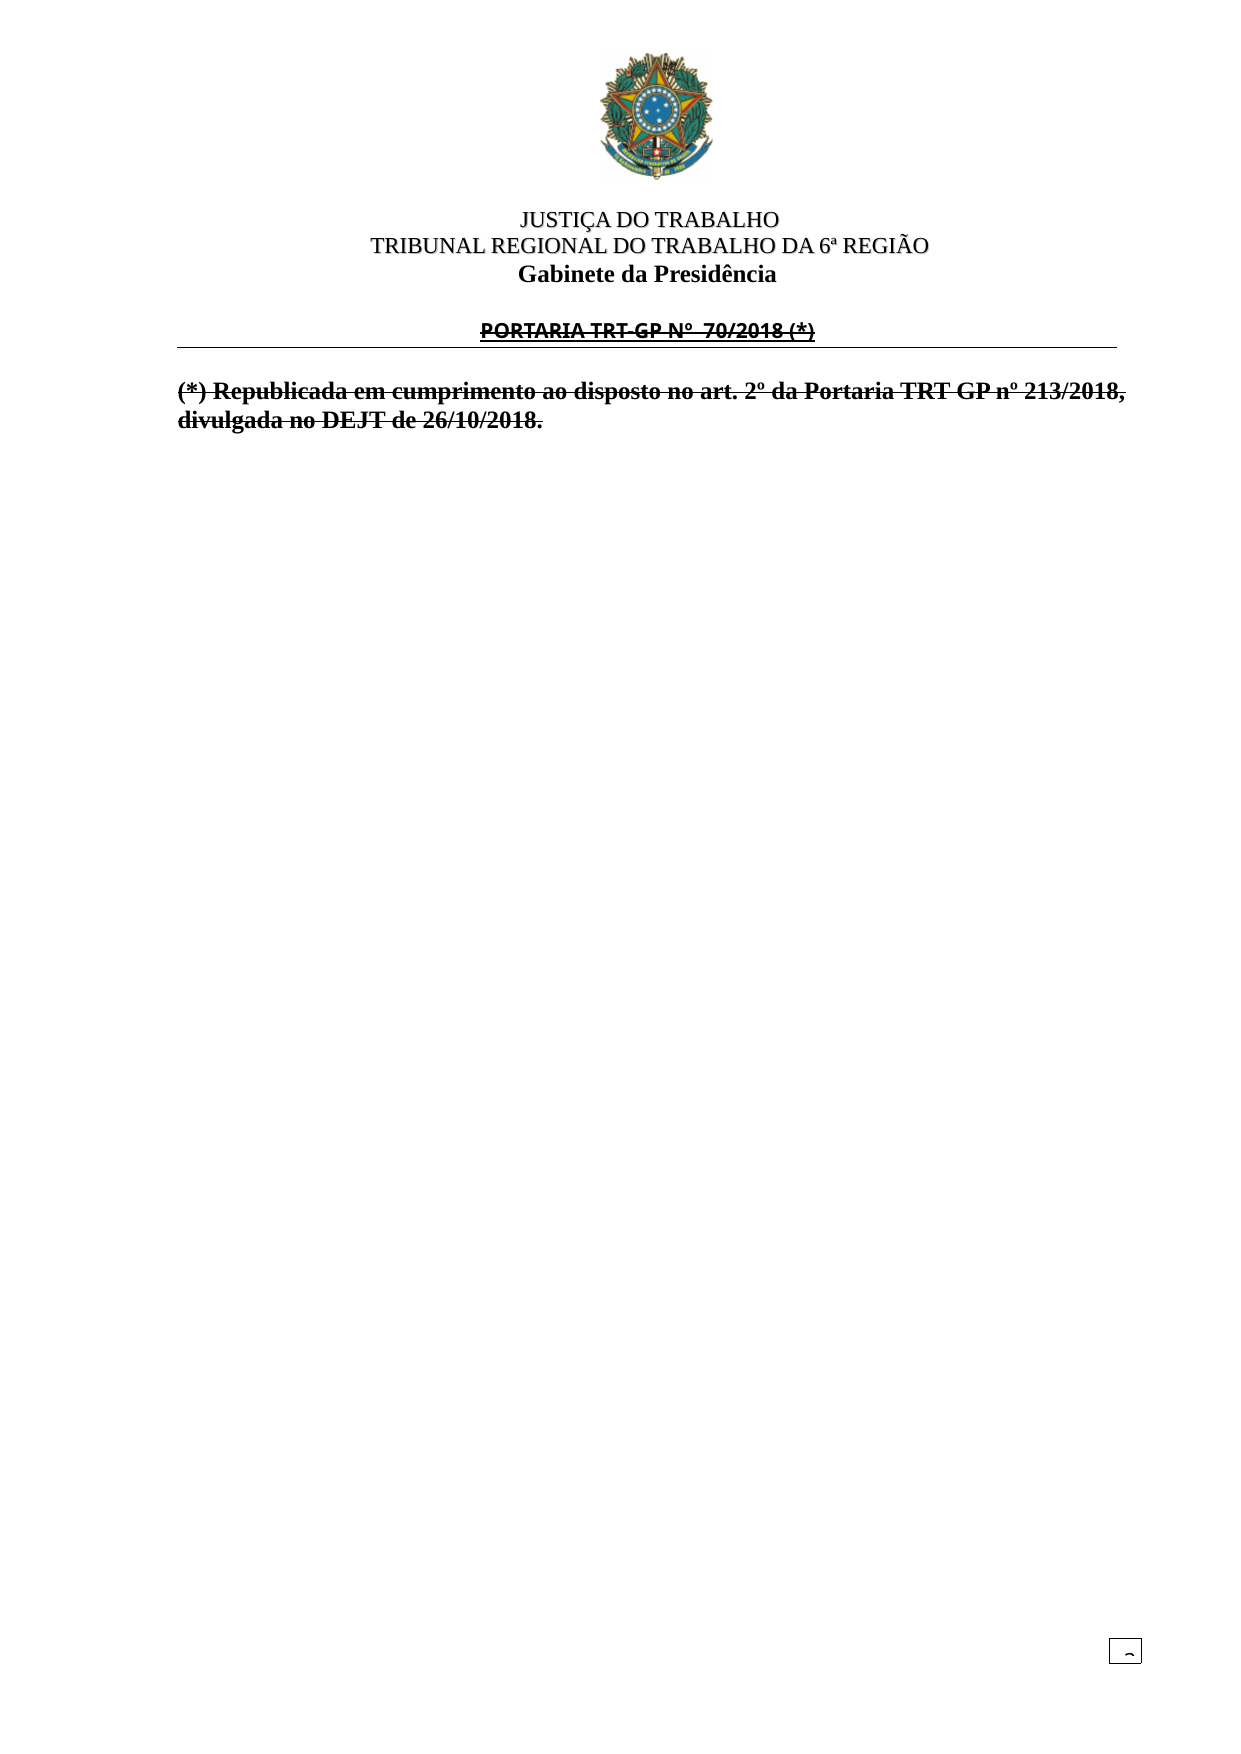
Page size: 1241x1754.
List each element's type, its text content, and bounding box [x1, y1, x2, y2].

text (*) Republicada em cumprimento ao disposto no art. 2º da Portaria TRT GP nº 213/2018, divulgada no DEJT de 26/10/2018. [177, 376, 1131, 434]
picture [600, 53, 713, 180]
